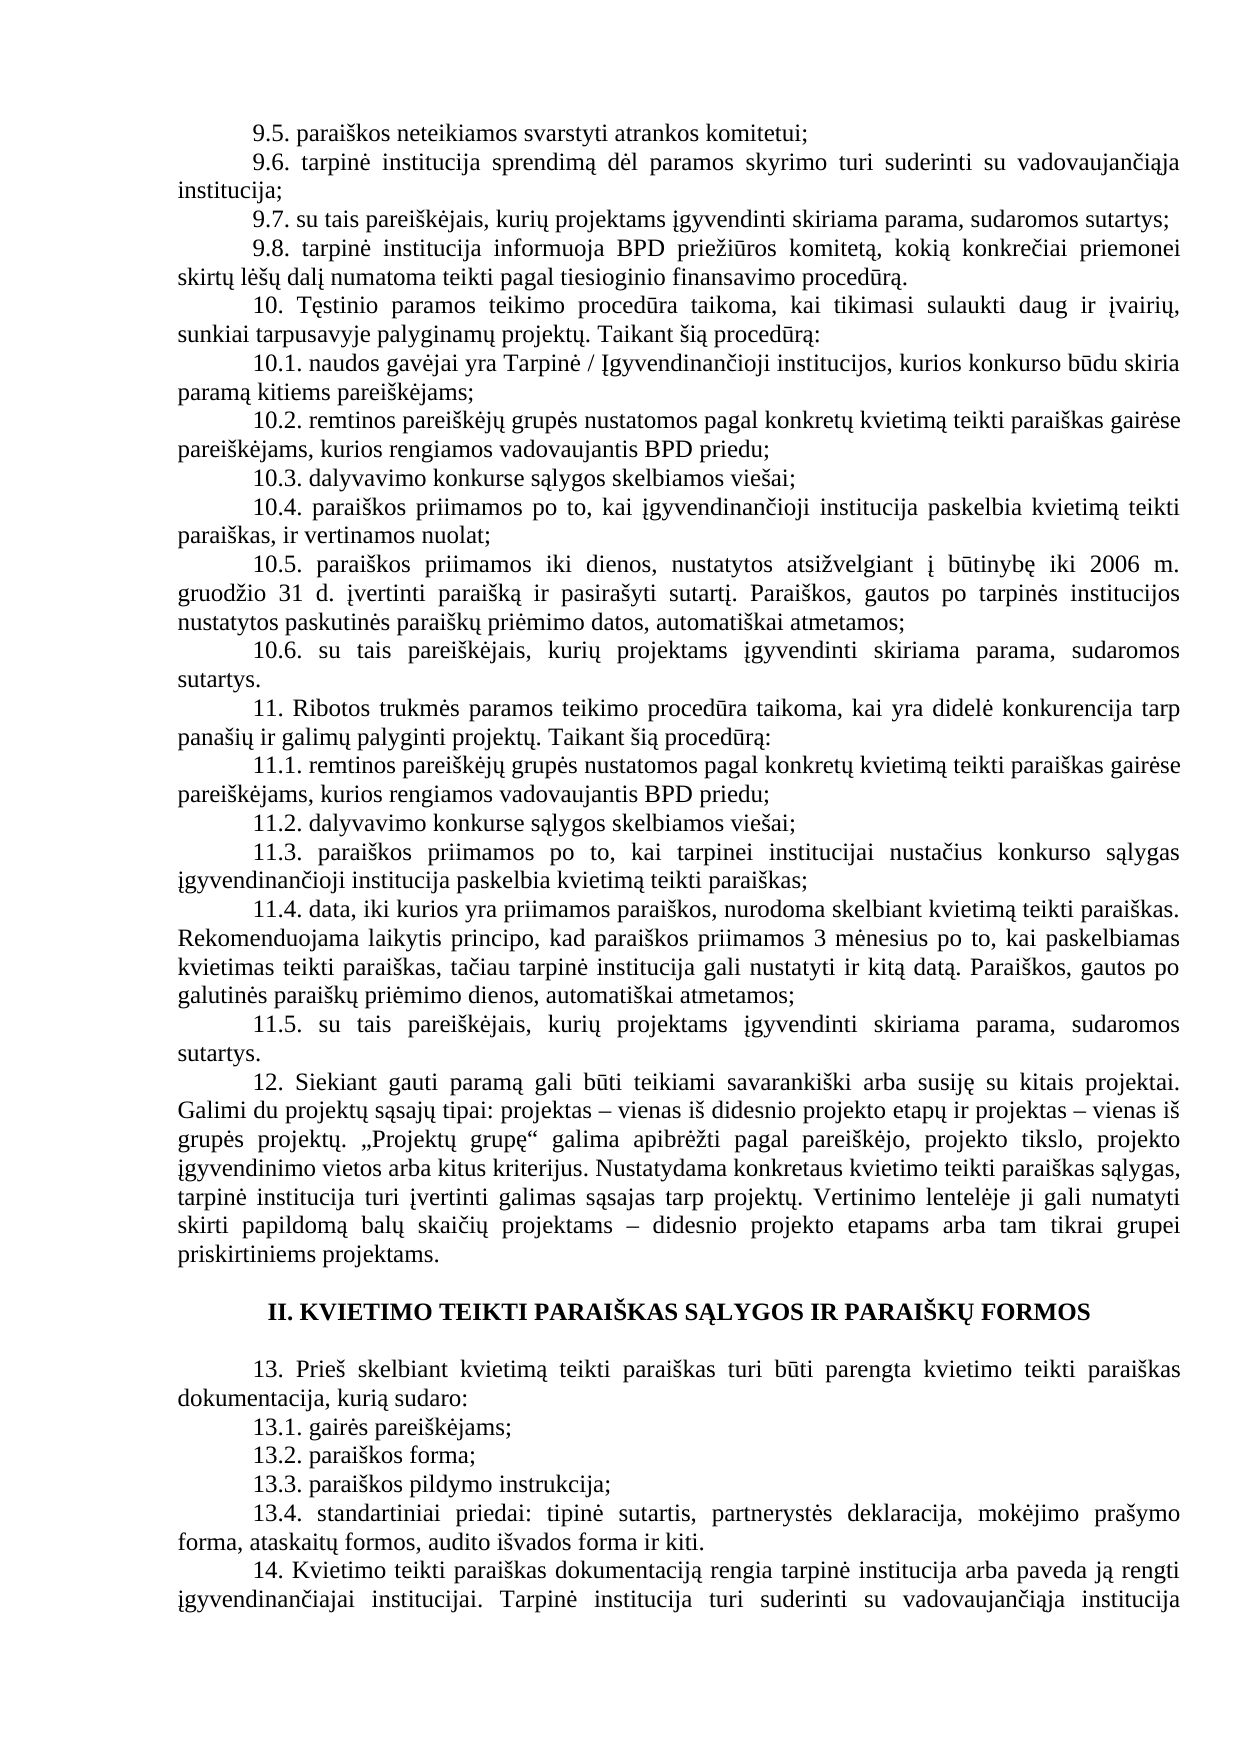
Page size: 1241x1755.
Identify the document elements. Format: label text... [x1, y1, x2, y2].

text 13. Prieš skelbiant kvietimą teikti paraiškas turi būti parengta kvietimo teikti paraiškas dokumentacija, kurią sudaro: [177, 1354, 1181, 1412]
text 11.5. su tais pareiškėjais, kurių projektams įgyvendinti skiriama parama, sudaromos sutartys. [177, 1009, 1181, 1067]
text 10. Tęstinio paramos teikimo procedūra taikoma, kai tikimasi sulaukti daug ir įvairių, sunkiai tarpusavyje palyginamų projektų. Taikant šią procedūrą: [177, 291, 1181, 348]
text 10.1. naudos gavėjai yra Tarpinė / Įgyvendinančioji institucijos, kurios konkurso būdu skiria paramą kitiems pareiškėjams; [177, 348, 1181, 406]
text 11.3. paraiškos priimamos po to, kai tarpinei institucijai nustačius konkurso sąlygas įgyvendinančioji institucija paskelbia kvietimą teikti paraiškas; [177, 837, 1181, 894]
text 9.7. su tais pareiškėjais, kurių projektams įgyvendinti skiriama parama, sudaromos sutartys; [177, 204, 1181, 233]
text 14. Kvietimo teikti paraiškas dokumentaciją rengia tarpinė institucija arba paveda ją rengti įgyvendinančiajai institucijai. Tarpinė institucija turi suderinti su vadovaujančiąja institucija [177, 1556, 1181, 1613]
text 12. Siekiant gauti paramą gali būti teikiami savarankiški arba susiję su kitais projektai. Galimi du projektų sąsajų tipai: projektas – vienas iš didesnio projekto etapų ir projektas – vienas iš grupės projektų. „Projektų grupę“ galima apibrėžti pagal pareiškėjo, projekto tikslo, projekto įgyvendinimo vietos arba kitus kriterijus. Nustatydama konkretaus kvietimo teikti paraiškas sąlygas, tarpinė institucija turi įvertinti galimas sąsajas tarp projektų. Vertinimo lentelėje ji gali numatyti skirti papildomą balų skaičių projektams – didesnio projekto etapams arba tam tikrai grupei priskirtiniems projektams. [177, 1067, 1181, 1268]
text 11.2. dalyvavimo konkurse sąlygos skelbiamos viešai; [177, 808, 1181, 837]
text 13.3. paraiškos pildymo instrukcija; [177, 1469, 1181, 1498]
text 10.6. su tais pareiškėjais, kurių projektams įgyvendinti skiriama parama, sudaromos sutartys. [177, 636, 1181, 693]
text 10.3. dalyvavimo konkurse sąlygos skelbiamos viešai; [177, 463, 1181, 492]
text 9.8. tarpinė institucija informuoja BPD priežiūros komitetą, kokią konkrečiai priemonei skirtų lėšų dalį numatoma teikti pagal tiesioginio finansavimo procedūrą. [177, 233, 1181, 291]
text 13.2. paraiškos forma; [177, 1441, 1181, 1469]
text 11. Ribotos trukmės paramos teikimo procedūra taikoma, kai yra didelė konkurencija tarp panašių ir galimų palyginti projektų. Taikant šią procedūrą: [177, 693, 1181, 751]
text 9.6. tarpinė institucija sprendimą dėl paramos skyrimo turi suderinti su vadovaujančiąja institucija; [177, 147, 1181, 204]
text 11.4. data, iki kurios yra priimamos paraiškos, nurodoma skelbiant kvietimą teikti paraiškas. Rekomenduojama laikytis principo, kad paraiškos priimamos 3 mėnesius po to, kai paskelbiamas kvietimas teikti paraiškas, tačiau tarpinė institucija gali nustatyti ir kitą datą. Paraiškos, gautos po galutinės paraiškų priėmimo dienos, automatiškai atmetamos; [177, 894, 1181, 1009]
text 9.5. paraiškos neteikiamos svarstyti atrankos komitetui; [177, 118, 1181, 147]
text 11.1. remtinos pareiškėjų grupės nustatomos pagal konkretų kvietimą teikti paraiškas gairėse pareiškėjams, kurios rengiamos vadovaujantis BPD priedu; [177, 751, 1181, 808]
text II. KVIETIMO TEIKTI PARAIŠKAS SĄLYGOS IR PARAIŠKŲ FORMOS [177, 1297, 1181, 1326]
text 10.4. paraiškos priimamos po to, kai įgyvendinančioji institucija paskelbia kvietimą teikti paraiškas, ir vertinamos nuolat; [177, 492, 1181, 549]
text 10.2. remtinos pareiškėjų grupės nustatomos pagal konkretų kvietimą teikti paraiškas gairėse pareiškėjams, kurios rengiamos vadovaujantis BPD priedu; [177, 406, 1181, 463]
text 10.5. paraiškos priimamos iki dienos, nustatytos atsižvelgiant į būtinybę iki 2006 m. gruodžio 31 d. įvertinti paraišką ir pasirašyti sutartį. Paraiškos, gautos po tarpinės institucijos nustatytos paskutinės paraiškų priėmimo datos, automatiškai atmetamos; [177, 549, 1181, 636]
text 13.1. gairės pareiškėjams; [177, 1412, 1181, 1441]
text 13.4. standartiniai priedai: tipinė sutartis, partnerystės deklaracija, mokėjimo prašymo forma, ataskaitų formos, audito išvados forma ir kiti. [177, 1498, 1181, 1556]
